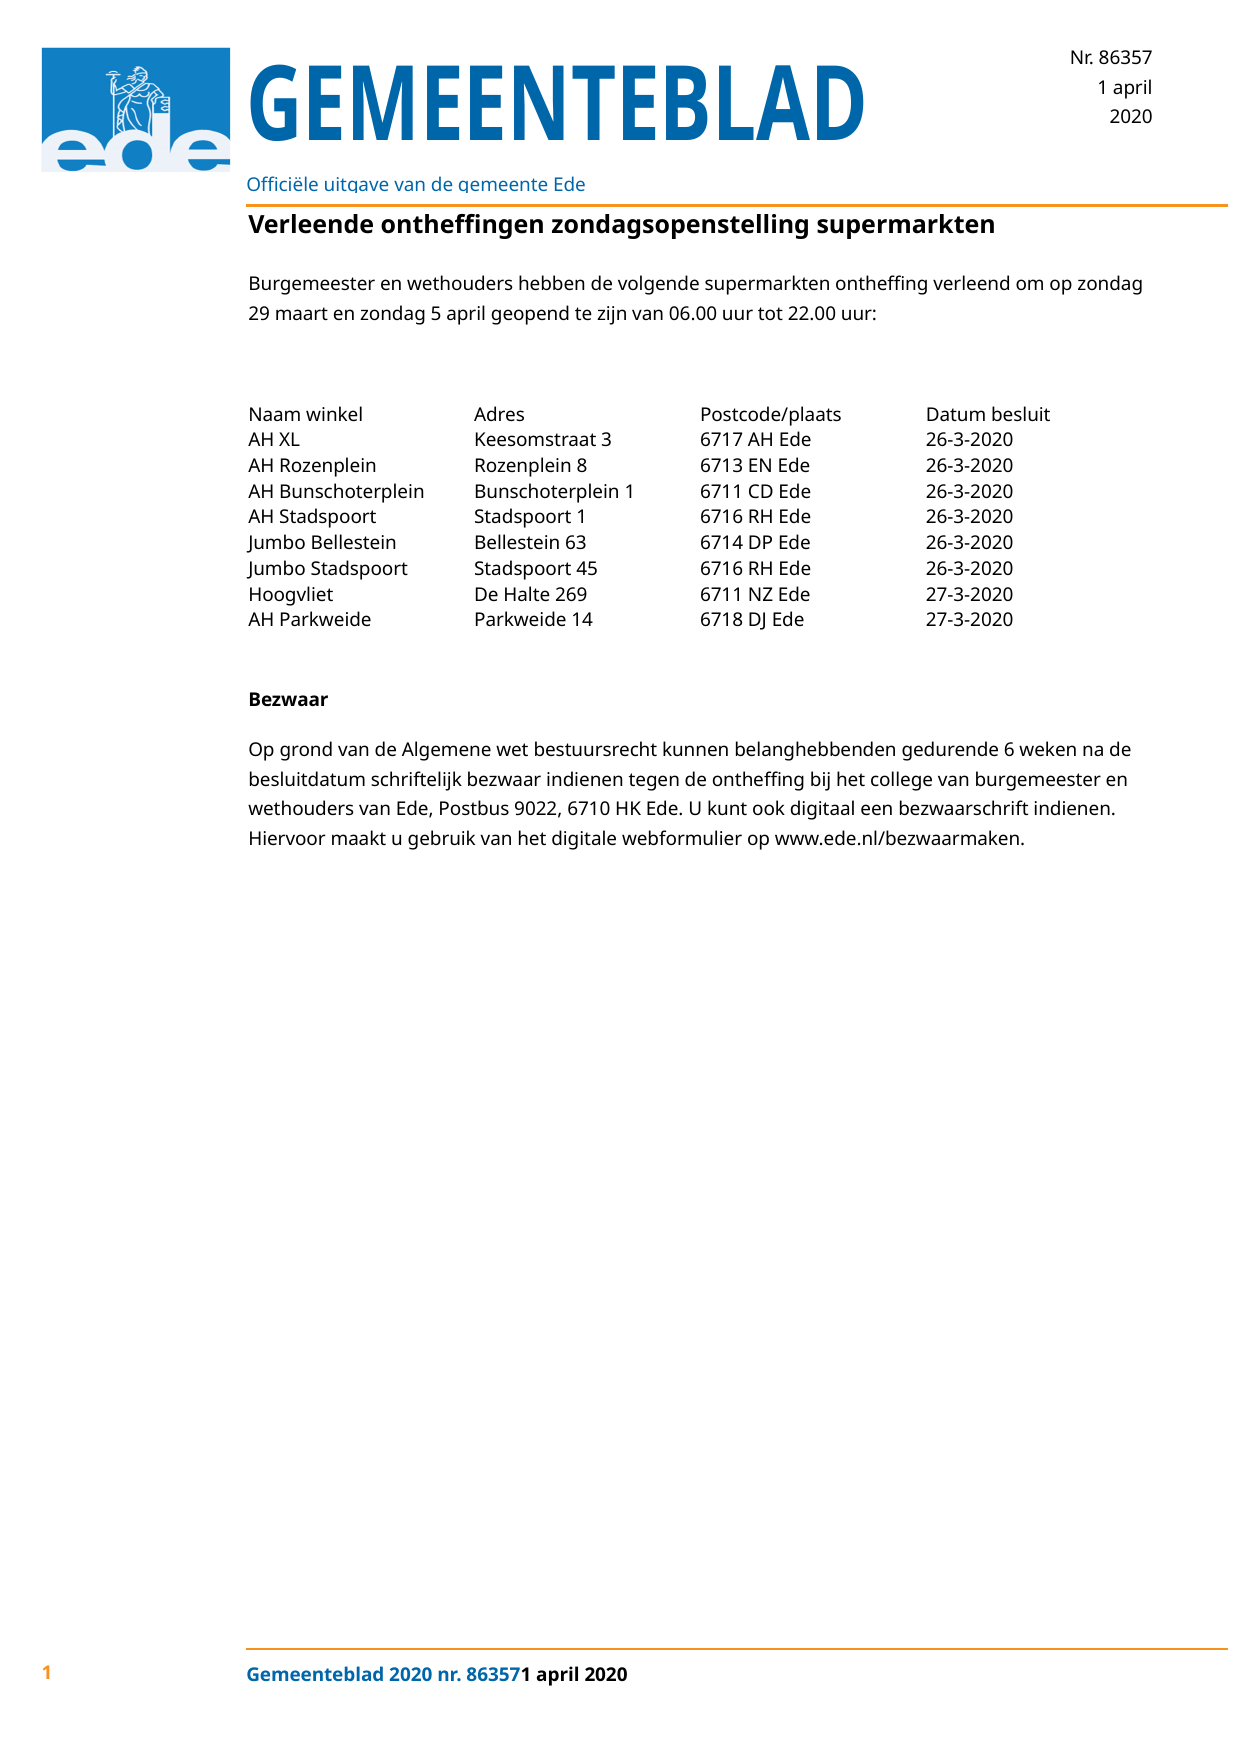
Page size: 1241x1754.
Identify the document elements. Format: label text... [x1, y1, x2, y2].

table_cell Parkweide 14 [474, 607, 700, 632]
table_cell Bellestein 63 [474, 530, 700, 555]
table_cell Keesomstraat 3 [474, 427, 700, 452]
text Op grond van de Algemene wet bestuursrecht kunnen belanghebbenden gedurende 6 weken na de besluitdatum schriftelijk bezwaar indienen tegen de ontheffing bij het college van burgemeester en wethouders van Ede, Postbus 9022, 6710 HK Ede. U kunt ook digitaal een bezwaarschrift indienen. Hiervoor maakt u gebruik van het digitale webformulier op www.ede.nl/bezwaarmaken. [248, 736, 1152, 851]
table_header Adres [474, 401, 700, 427]
table_cell 27-3-2020 [926, 607, 1152, 632]
table_cell Jumbo Stadspoort [248, 555, 474, 581]
table_cell 26-3-2020 [926, 452, 1152, 478]
table_cell 26-3-2020 [926, 427, 1152, 452]
table_cell AH XL [248, 427, 474, 452]
table_cell 26-3-2020 [926, 555, 1152, 581]
table_cell 6711 CD Ede [700, 478, 926, 504]
table_header Postcode/plaats [700, 401, 926, 427]
table_cell Stadspoort 1 [474, 504, 700, 529]
table_cell 26-3-2020 [926, 478, 1152, 504]
table_cell 26-3-2020 [926, 530, 1152, 555]
table_cell De Halte 269 [474, 581, 700, 607]
table_cell AH Bunschoterplein [248, 478, 474, 504]
table_cell 6714 DP Ede [700, 530, 926, 555]
table_cell 6711 NZ Ede [700, 581, 926, 607]
table_cell 26-3-2020 [926, 504, 1152, 529]
table_cell Jumbo Bellestein [248, 530, 474, 555]
table_cell AH Parkweide [248, 607, 474, 632]
table_cell 6713 EN Ede [700, 452, 926, 478]
picture [41, 47, 231, 172]
table_cell AH Stadspoort [248, 504, 474, 529]
text Burgemeester en wethouders hebben de volgende supermarkten ontheffing verleend om op zondag 29 maart en zondag 5 april geopend te zijn van 06.00 uur tot 22.00 uur: [248, 270, 1152, 326]
table_header Naam winkel [248, 401, 474, 427]
table_cell 6717 AH Ede [700, 427, 926, 452]
text Verleende ontheffingen zondagsopenstelling supermarkten [248, 207, 1152, 241]
table_cell Bunschoterplein 1 [474, 478, 700, 504]
text Bezwaar [248, 686, 1152, 712]
table_cell Hoogvliet [248, 581, 474, 607]
table_cell 6716 RH Ede [700, 555, 926, 581]
table_cell Rozenplein 8 [474, 452, 700, 478]
table_cell 27-3-2020 [926, 581, 1152, 607]
table_header Datum besluit [926, 401, 1152, 427]
table_cell AH Rozenplein [248, 452, 474, 478]
table_cell Stadspoort 45 [474, 555, 700, 581]
table_cell 6718 DJ Ede [700, 607, 926, 632]
table_cell 6716 RH Ede [700, 504, 926, 529]
